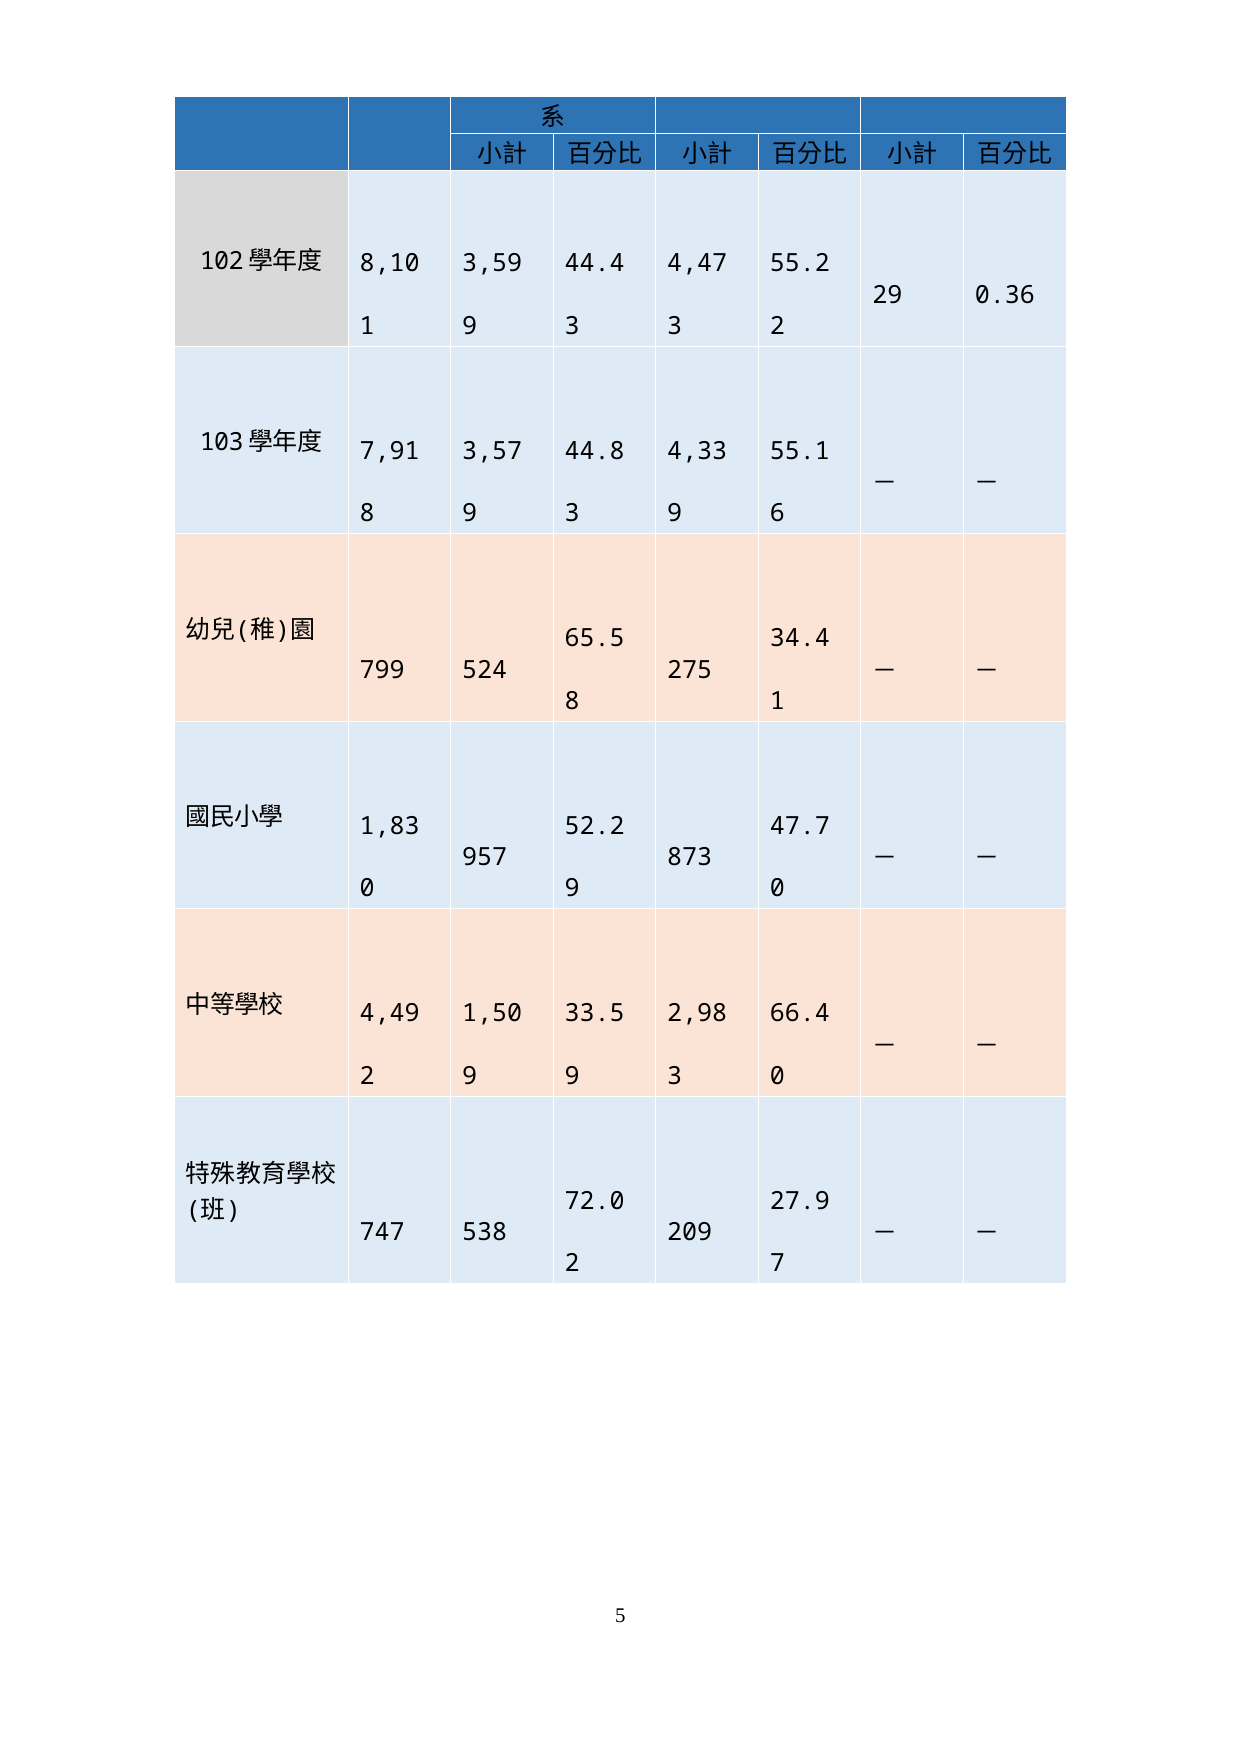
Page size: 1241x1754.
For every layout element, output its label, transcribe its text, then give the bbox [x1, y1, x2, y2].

table_cell 65.58 [554, 534, 655, 721]
table_cell － [861, 1097, 963, 1283]
table_cell － [964, 534, 1066, 721]
table_cell 1,830 [349, 722, 450, 908]
table_cell 0.36 [964, 171, 1066, 346]
table_cell 2,983 [656, 909, 758, 1096]
table_cell 3,579 [451, 347, 553, 533]
table_cell 55.22 [759, 171, 860, 346]
table_cell － [964, 722, 1066, 908]
table_cell － [861, 347, 963, 533]
table_cell － [861, 722, 963, 908]
table_cell － [861, 534, 963, 721]
table_cell 4,473 [656, 171, 758, 346]
table_cell 4,492 [349, 909, 450, 1096]
table_cell 33.59 [554, 909, 655, 1096]
table_cell 百分比 [759, 134, 860, 170]
table_cell 103學年度 [175, 347, 348, 533]
table_cell － [964, 347, 1066, 533]
table_cell 275 [656, 534, 758, 721]
table_cell 8,101 [349, 171, 450, 346]
table_cell 34.41 [759, 534, 860, 721]
table_cell 幼兒(稚)園 [175, 534, 348, 721]
table_cell [656, 97, 860, 133]
table_cell 系 [451, 97, 655, 133]
table_cell 4,339 [656, 347, 758, 533]
table_cell － [964, 1097, 1066, 1283]
table_cell 小計 [451, 134, 553, 170]
table_cell 國民小學 [175, 722, 348, 908]
table_cell [349, 97, 450, 170]
table_cell 44.43 [554, 171, 655, 346]
table_cell 66.40 [759, 909, 860, 1096]
table_cell 799 [349, 534, 450, 721]
table_cell [861, 97, 1066, 133]
table_cell 3,599 [451, 171, 553, 346]
table_cell 44.83 [554, 347, 655, 533]
table_cell 957 [451, 722, 553, 908]
table_cell 72.02 [554, 1097, 655, 1283]
table_cell 52.29 [554, 722, 655, 908]
table_cell 7,918 [349, 347, 450, 533]
table_cell 中等學校 [175, 909, 348, 1096]
table_cell [175, 97, 348, 170]
table_cell 524 [451, 534, 553, 721]
table_cell 55.16 [759, 347, 860, 533]
table_cell 小計 [861, 134, 963, 170]
table_cell － [964, 909, 1066, 1096]
table_cell 27.97 [759, 1097, 860, 1283]
table_cell 47.70 [759, 722, 860, 908]
table_cell 29 [861, 171, 963, 346]
table_cell 209 [656, 1097, 758, 1283]
table_cell 百分比 [964, 134, 1066, 170]
table_cell 747 [349, 1097, 450, 1283]
table_cell 小計 [656, 134, 758, 170]
table_cell 百分比 [554, 134, 655, 170]
table_cell 102學年度 [175, 171, 348, 346]
table_cell 特殊教育學校(班) [175, 1097, 348, 1283]
table_cell 538 [451, 1097, 553, 1283]
table_cell 1,509 [451, 909, 553, 1096]
table_cell － [861, 909, 963, 1096]
table_cell 873 [656, 722, 758, 908]
